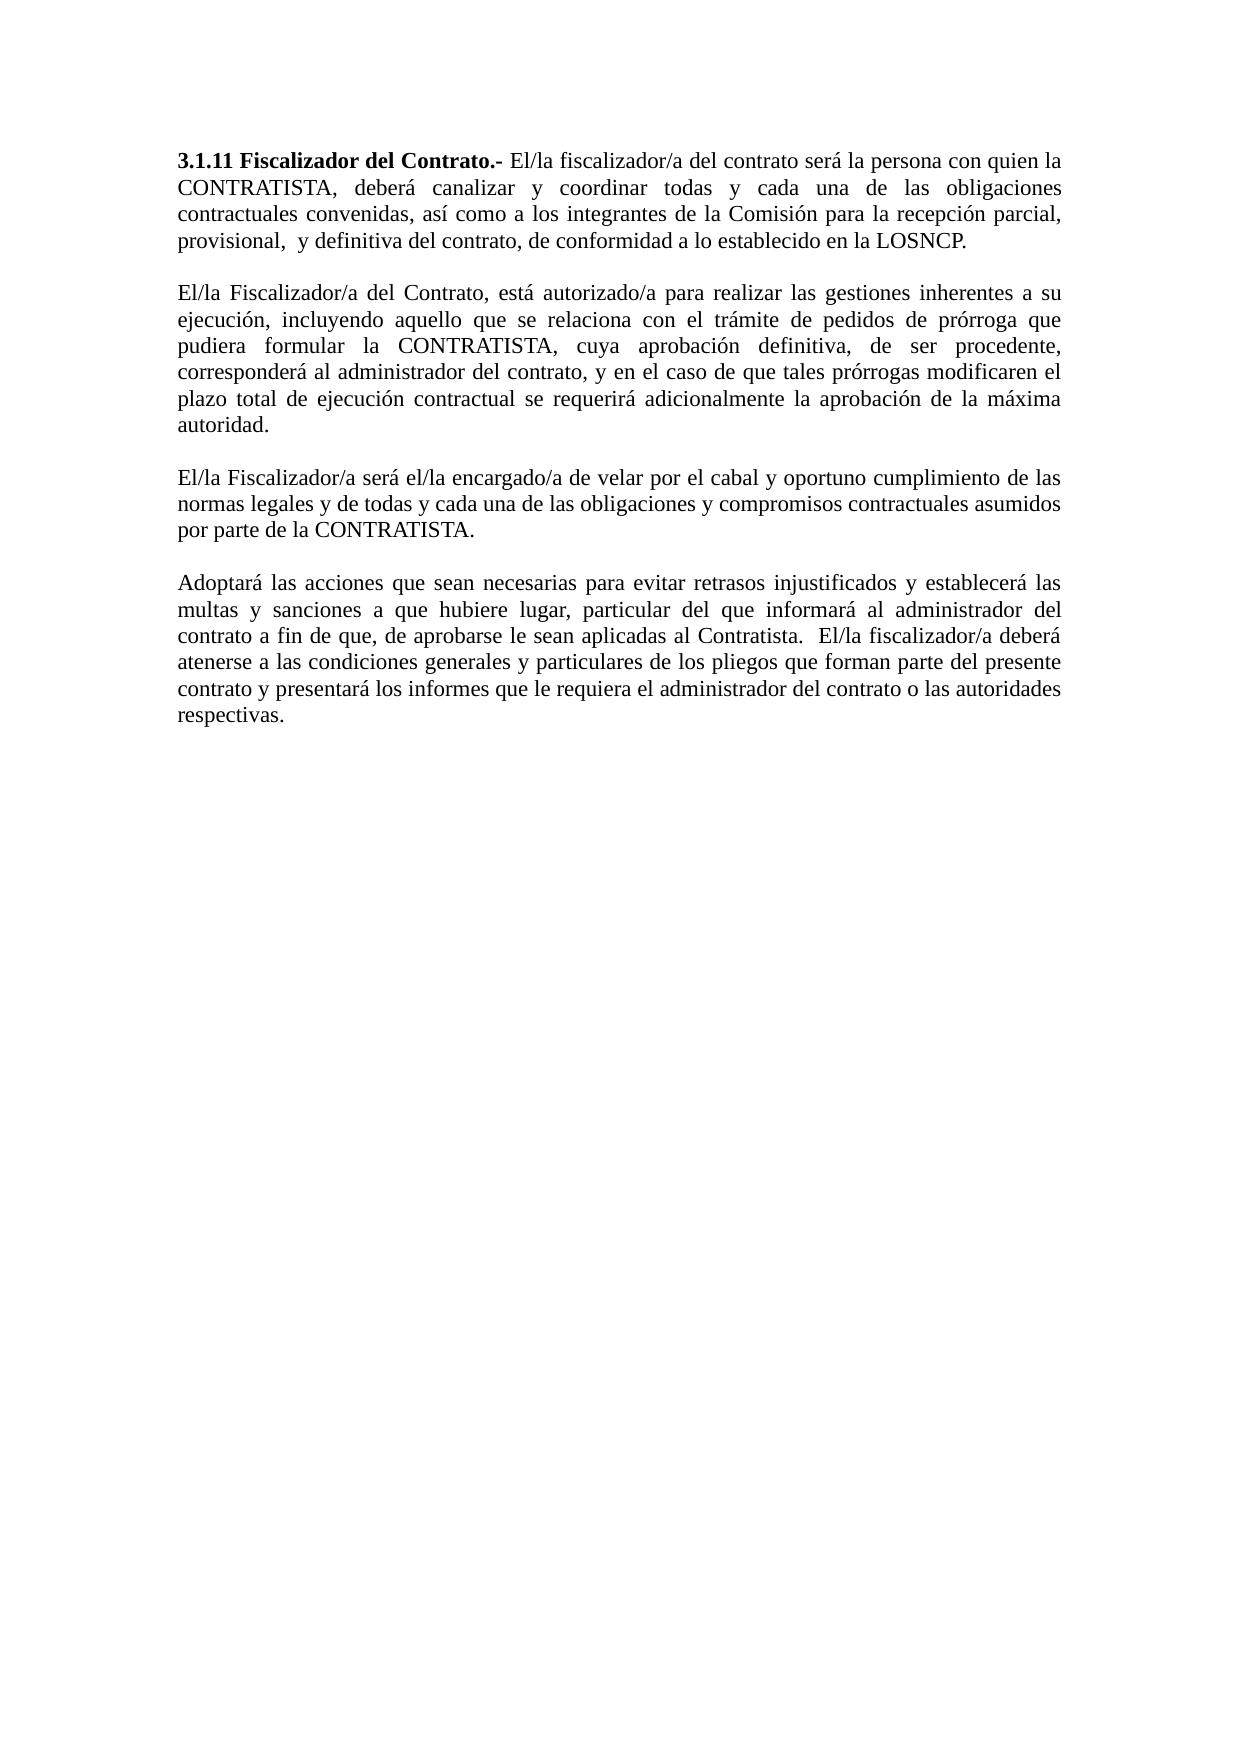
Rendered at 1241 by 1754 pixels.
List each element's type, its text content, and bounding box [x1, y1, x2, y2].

text 3.1.11 Fiscalizador del Contrato.- El/la fiscalizador/a del contrato será la persona con quien la CONTRATISTA, deberá canalizar y coordinar todas y cada una de las obligaciones contractuales convenidas, así como a los integrantes de la Comisión para la recepción parcial, provisional, y definitiva del contrato, de conformidad a lo establecido en la LOSNCP. [177, 148, 1063, 253]
text Adoptará las acciones que sean necesarias para evitar retrasos injustificados y establecerá las multas y sanciones a que hubiere lugar, particular del que informará al administrador del contrato a fin de que, de aprobarse le sean aplicadas al Contratista. El/la fiscalizador/a deberá atenerse a las condiciones generales y particulares de los pliegos que forman parte del presente contrato y presentará los informes que le requiera el administrador del contrato o las autoridades respectivas. [177, 569, 1063, 727]
text El/la Fiscalizador/a será el/la encargado/a de velar por el cabal y oportuno cumplimiento de las normas legales y de todas y cada una de las obligaciones y compromisos contractuales asumidos por parte de la CONTRATISTA. [177, 464, 1063, 543]
text El/la Fiscalizador/a del Contrato, está autorizado/a para realizar las gestiones inherentes a su ejecución, incluyendo aquello que se relaciona con el trámite de pedidos de prórroga que pudiera formular la CONTRATISTA, cuya aprobación definitiva, de ser procedente, corresponderá al administrador del contrato, y en el caso de que tales prórrogas modificaren el plazo total de ejecución contractual se requerirá adicionalmente la aprobación de la máxima autoridad. [177, 279, 1063, 437]
